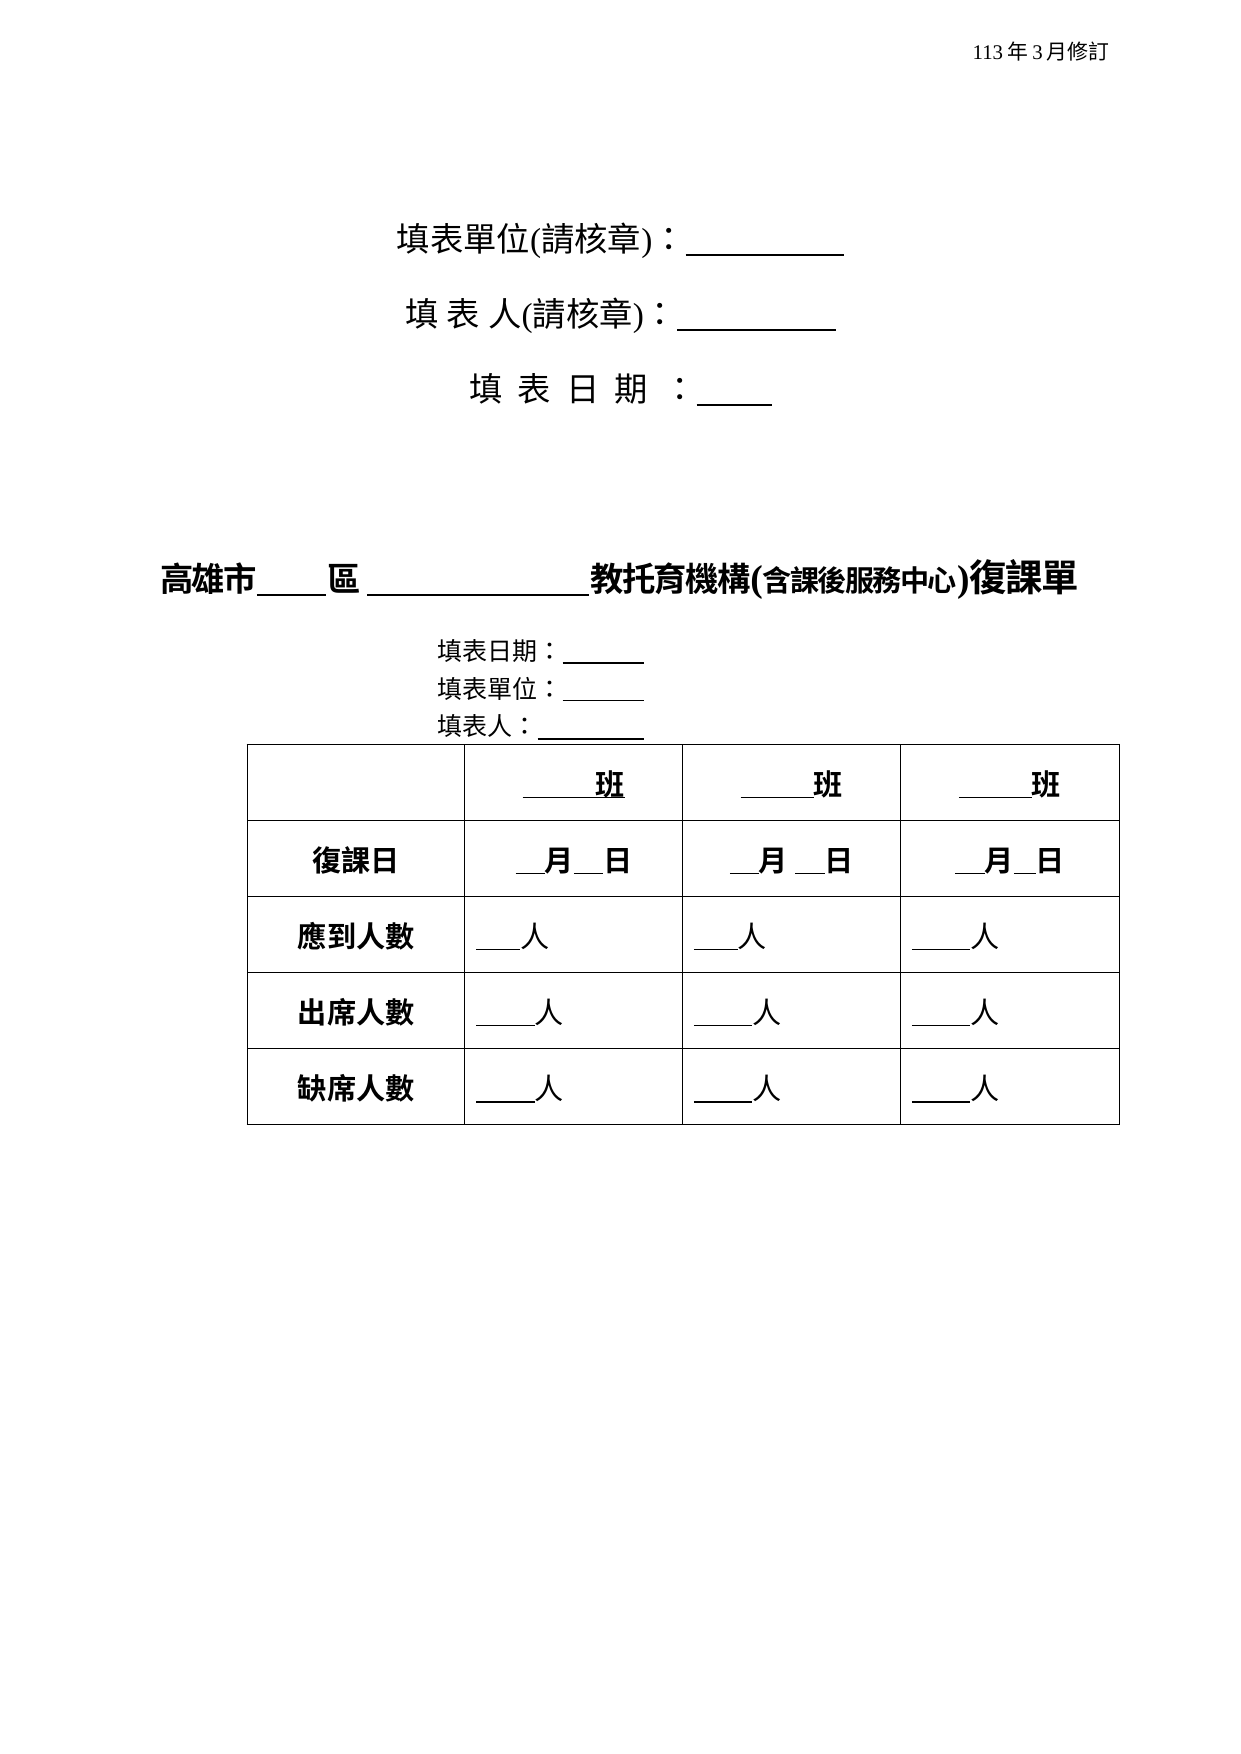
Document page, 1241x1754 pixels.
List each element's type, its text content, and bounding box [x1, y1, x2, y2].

table_header 班 [465, 745, 682, 820]
table_header 班 [901, 745, 1119, 820]
table_cell 人 [465, 1049, 682, 1124]
table_header 班 [683, 745, 900, 820]
table_header [248, 745, 464, 820]
table_cell 月 日 [465, 821, 682, 896]
table_cell 人 [683, 1049, 900, 1124]
table_cell 人 [465, 973, 682, 1048]
table_cell 人 [683, 973, 900, 1048]
table_cell 人 [901, 897, 1119, 972]
table_cell 月 日 [901, 821, 1119, 896]
table_cell 出席人數 [248, 973, 464, 1048]
table_cell 缺席人數 [248, 1049, 464, 1124]
table_cell 人 [901, 973, 1119, 1048]
table_cell 人 [901, 1049, 1119, 1124]
table_cell 人 [465, 897, 682, 972]
text 填表單位： [131, 669, 1109, 706]
text 填表單位(請核章)： [131, 200, 1109, 275]
table_cell 月 日 [683, 821, 900, 896]
text 填表日期： [131, 350, 1109, 425]
table_cell 人 [683, 897, 900, 972]
table_cell 應到人數 [248, 897, 464, 972]
text 填 表 人(請核章)： [131, 275, 1109, 350]
text 高雄市 區 教托育機構(含課後服務中心)復課單 [131, 537, 1109, 612]
text 填表日期： [131, 631, 1109, 669]
text 填表人： [131, 706, 1109, 744]
table_cell 復課日 [248, 821, 464, 896]
